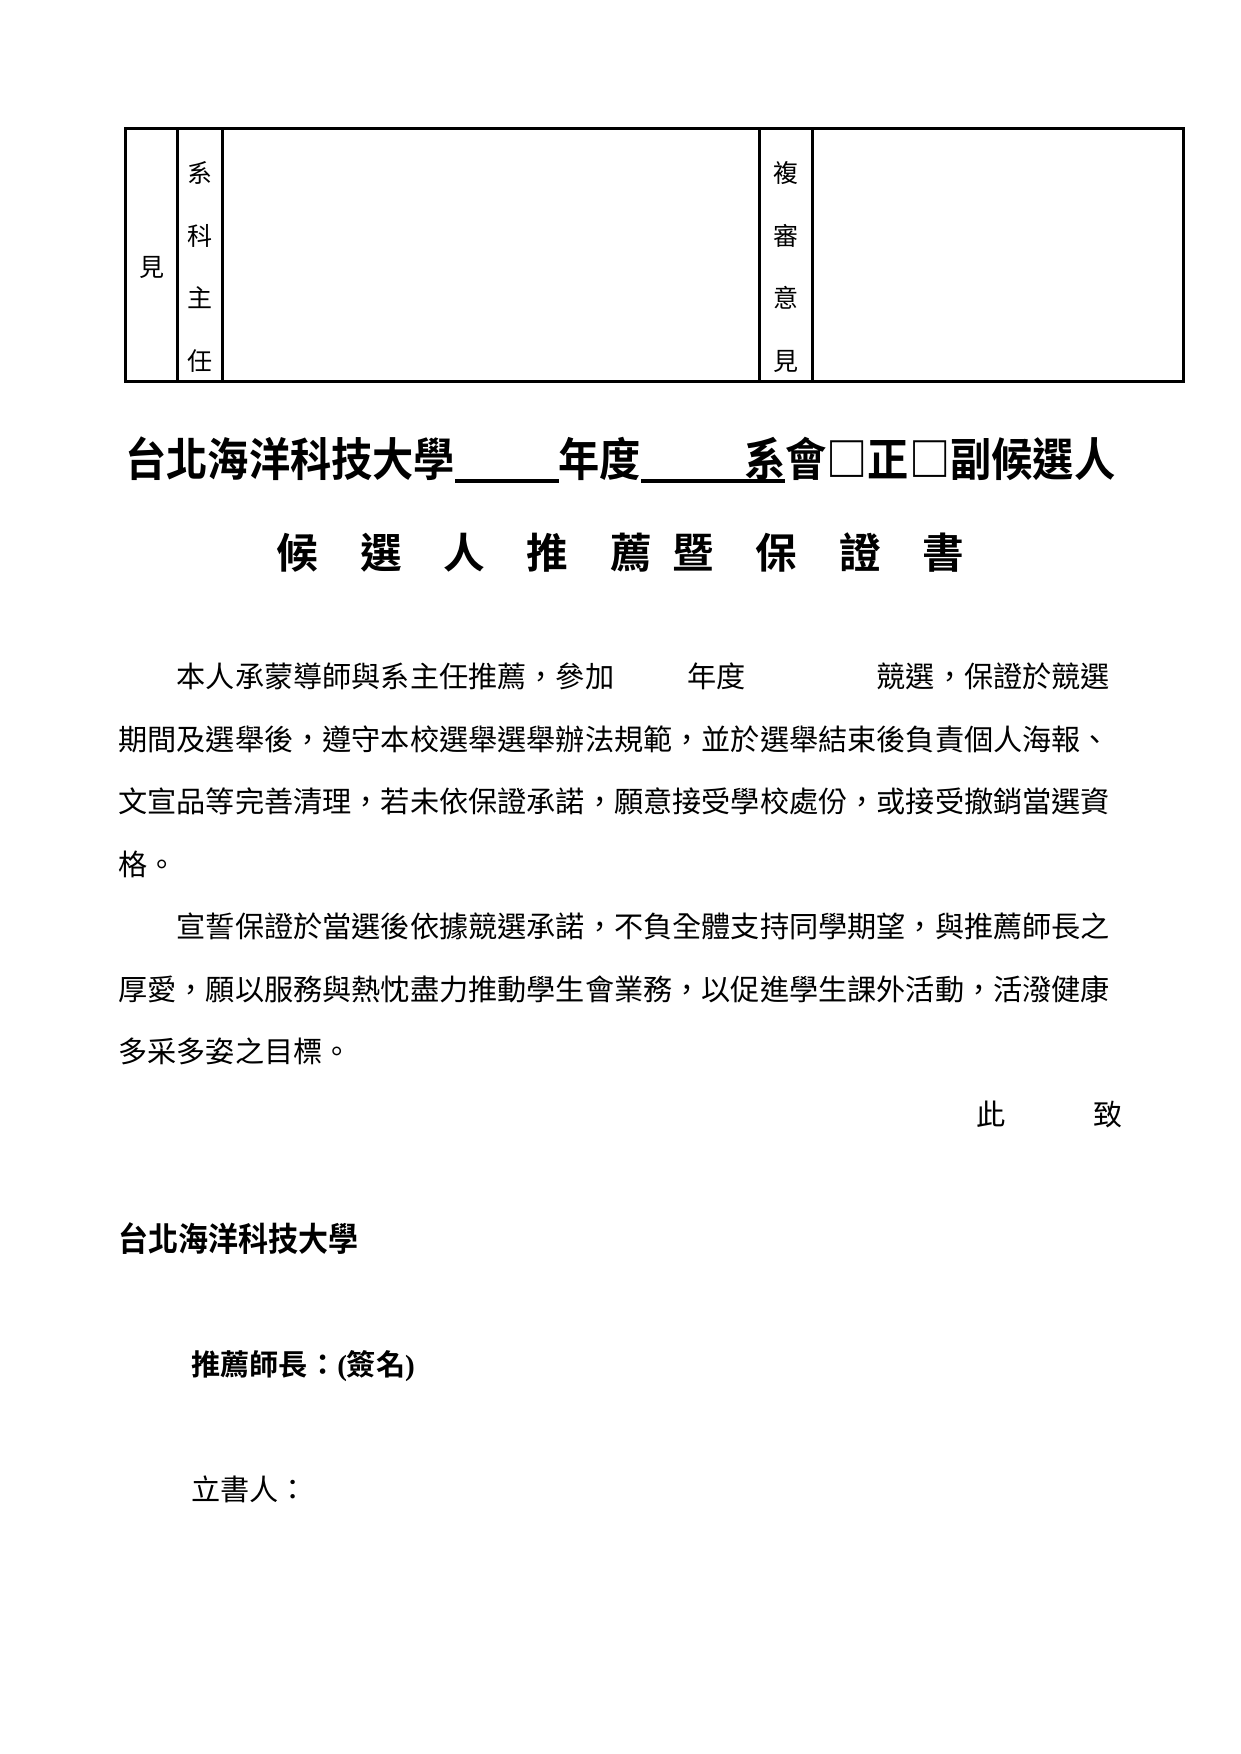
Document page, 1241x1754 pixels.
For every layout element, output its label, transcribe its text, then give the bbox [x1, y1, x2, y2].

text 立書人： [118, 1446, 1122, 1508]
table_cell [814, 130, 1182, 380]
text 宣誓保證於當選後依據競選承諾，不負全體支持同學期望，與推薦師長之厚愛，願以服務與熱忱盡力推動學生會業務，以促進學生課外活動，活潑健康多采多姿之目標。 [118, 883, 1122, 1071]
table_cell [224, 130, 758, 380]
text 台北海洋科技大學 年度 系會□正□副候選人 [118, 383, 1122, 508]
table_cell 見 [127, 130, 176, 380]
text 此 致 [118, 1071, 1122, 1133]
table_cell 系科主任 [179, 130, 221, 380]
text 候 選 人 推 薦 暨 保 證 書 [118, 508, 1122, 571]
text 本人承蒙導師與系主任推薦，參加 年度 競選，保證於競選期間及選舉後，遵守本校選舉選舉辦法規範，並於選舉結束後負責個人海報、文宣品等完善清理，若未依保證承諾，願意接受學校處份，或接受撤銷當選資格。 [118, 633, 1122, 883]
table_cell 複審意見 [761, 130, 811, 380]
text 推薦師長：(簽名) [118, 1321, 1122, 1383]
text 台北海洋科技大學 [118, 1196, 1122, 1258]
